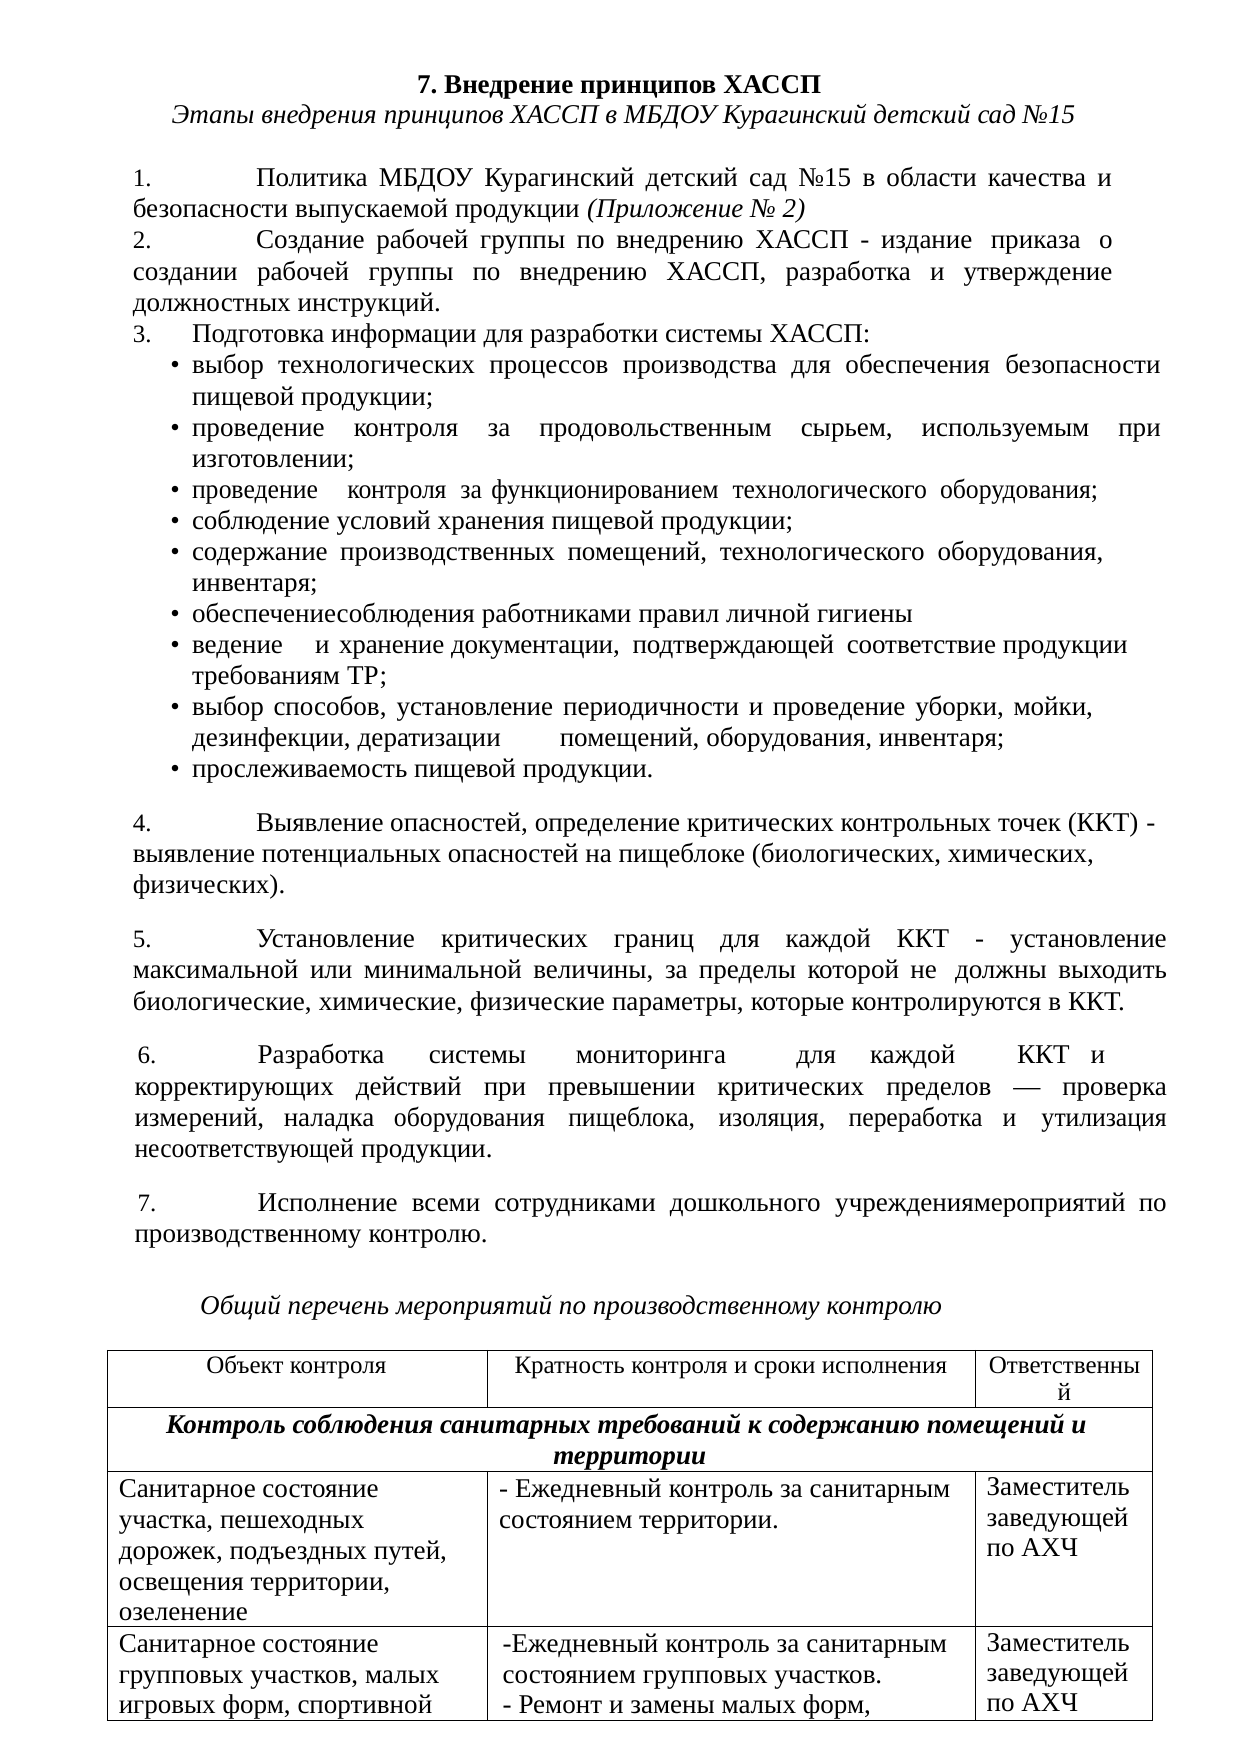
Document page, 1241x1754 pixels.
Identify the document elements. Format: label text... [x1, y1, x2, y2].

table_header Объект контроля [108, 1351, 487, 1407]
list Выявление опасностей, определение критических контрольных точек (ККТ) - выявление потенциальных опасностей на пищеблоке (биологических, химических, физических). [133, 806, 1167, 900]
table_cell -Ежедневный контроль за санитарным состоянием групповых участков. - Ремонт и замены малых форм, [488, 1627, 975, 1719]
table_cell Санитарное состояние участка, пешеходных дорожек, подъездных путей, освещения территории, озеленение [108, 1472, 487, 1626]
list прослеживаемость пищевой продукции. [170, 753, 1165, 784]
list содержание производственных помещений, технологического оборудования, инвентаря; [170, 535, 1165, 597]
table_cell Заместитель заведующей по АХЧ [976, 1472, 1152, 1626]
table_header Ответственны й [976, 1351, 1152, 1407]
text Общий перечень мероприятий по производственному контролю [200, 1289, 1165, 1320]
list Создание рабочей группы по внедрению ХАССП - издание приказа о создании рабочей группы по внедрению ХАССП, разработка и утверждение должностных инструкций. [133, 224, 1112, 317]
list Разработка системы мониторинга для каждой ККТ и корректирующих действий при превышении критических пределов — проверка измерений, наладка оборудования пищеблока, изоляция, переработка и утилизация несоответствующей продукции. [134, 1038, 1167, 1163]
table_header Кратность контроля и сроки исполнения [488, 1351, 975, 1407]
table_cell Контроль соблюдения санитарных требований к содержанию помещений и территории [108, 1408, 1152, 1471]
list Подготовка информации для разработки системы ХАССП: [133, 317, 1165, 348]
list Исполнение всеми сотрудниками дошкольного учреждениямероприятий по производственному контролю. [134, 1186, 1167, 1248]
list Установление критических границ для каждой ККТ - установление максимальной или минимальной величины, за пределы которой не должны выходить биологические, химические, физические параметры, которые контролируются в ККТ. [133, 922, 1167, 1016]
table_cell - Ежедневный контроль за санитарным состоянием территории. [488, 1472, 975, 1626]
list Политика МБДОУ Курагинский детский сад №15 в области качества и безопасности выпускаемой продукции (Приложение № 2) [133, 161, 1112, 224]
list выбор способов, установление периодичности и проведение уборки, мойки, дезинфекции, дератизации помещений, оборудования, инвентаря; [170, 691, 1165, 753]
subtitle 7. Внедрение принципов ХАССП [417, 68, 1165, 99]
table_cell Санитарное состояние групповых участков, малых игровых форм, спортивной [108, 1627, 487, 1719]
list ведение и хранение документации, подтверждающей соответствие продукции требованиям ТР; [170, 628, 1165, 691]
list выбор технологических процессов производства для обеспечения безопасности пищевой продукции; [170, 348, 1161, 411]
list соблюдение условий хранения пищевой продукции; [170, 504, 1165, 535]
text Этапы внедрения принципов ХАССП в МБДОУ Курагинский детский сад №15 [171, 99, 1165, 130]
list проведение контроля за продовольственным сырьем, используемым при изготовлении; [170, 411, 1161, 473]
list обеспечениесоблюдения работниками правил личной гигиены [170, 597, 1165, 628]
table_cell Заместитель заведующей по АХЧ [976, 1627, 1152, 1719]
list проведение контроля за функционированием технологического оборудования; [170, 473, 1161, 504]
